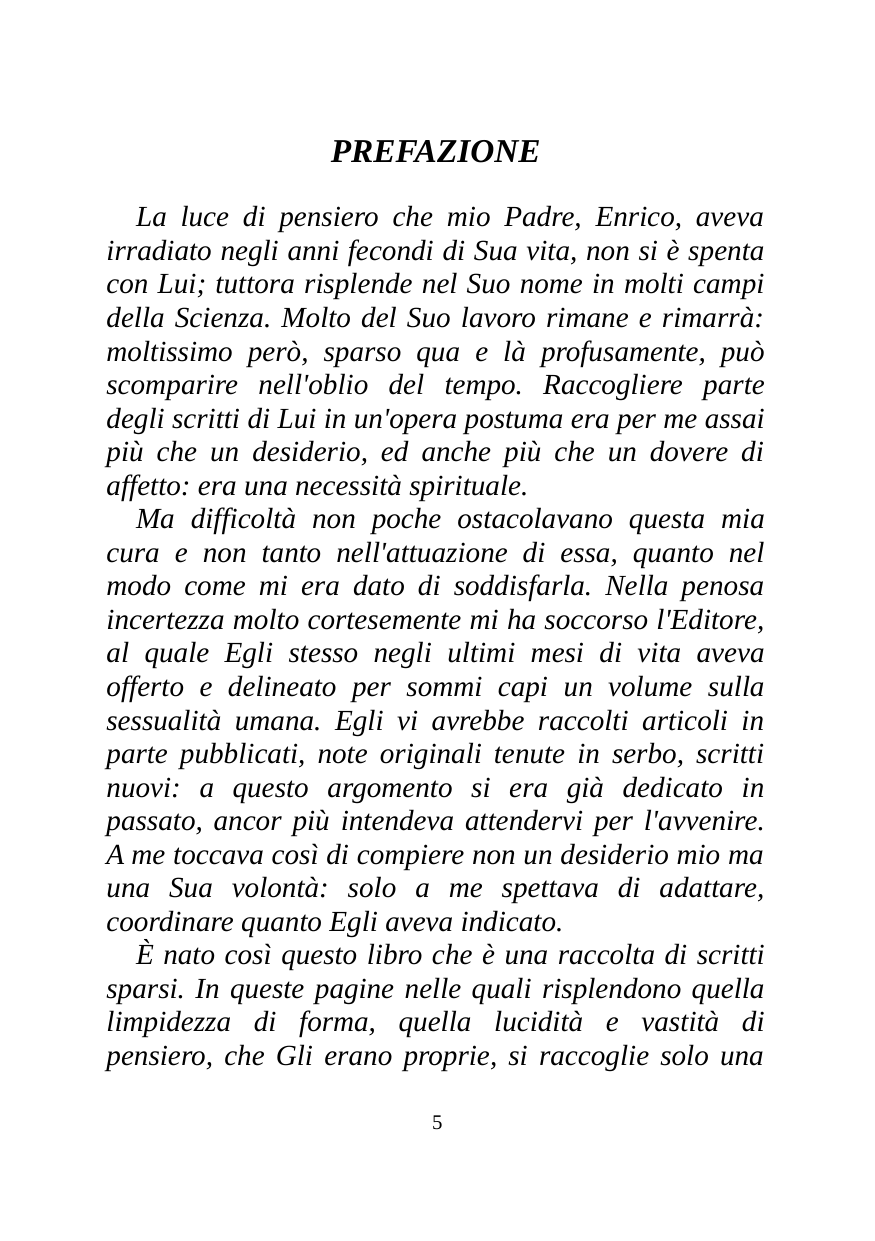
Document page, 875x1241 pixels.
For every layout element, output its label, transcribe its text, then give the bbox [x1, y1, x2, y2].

text La luce di pensiero che mio Padre, Enrico, aveva irradiato negli anni fecondi di Sua vita, non si è spenta con Lui; tuttora risplende nel Suo nome in molti campi della Scienza. Molto del Suo lavoro rimane e rimarrà: moltissimo però, sparso qua e là profusamente, può scomparire nell'oblio del tempo. Raccogliere parte degli scritti di Lui in un'opera postuma era per me assai più che un desiderio, ed anche più che un dovere di affetto: era una necessità spirituale. [106, 199, 768, 501]
subtitle PREFAZIONE [106, 131, 768, 169]
text È nato così questo libro che è una raccolta di scritti sparsi. In queste pagine nelle quali risplendono quella limpidezza di forma, quella lucidità e vastità di pensiero, che Gli erano proprie, si raccoglie solo una [106, 937, 768, 1072]
text Ma difficoltà non poche ostacolavano questa mia cura e non tanto nell'attuazione di essa, quanto nel modo come mi era dato di soddisfarla. Nella penosa incertezza molto cortesemente mi ha soccorso l'Editore, al quale Egli stesso negli ultimi mesi di vita aveva offerto e delineato per sommi capi un volume sulla sessualità umana. Egli vi avrebbe raccolti articoli in parte pubblicati, note originali tenute in serbo, scritti nuovi: a questo argomento si era già dedicato in passato, ancor più intendeva attendervi per l'avvenire. A me toccava così di compiere non un desiderio mio ma una Sua volontà: solo a me spettava di adattare, coordinare quanto Egli aveva indicato. [106, 501, 768, 937]
